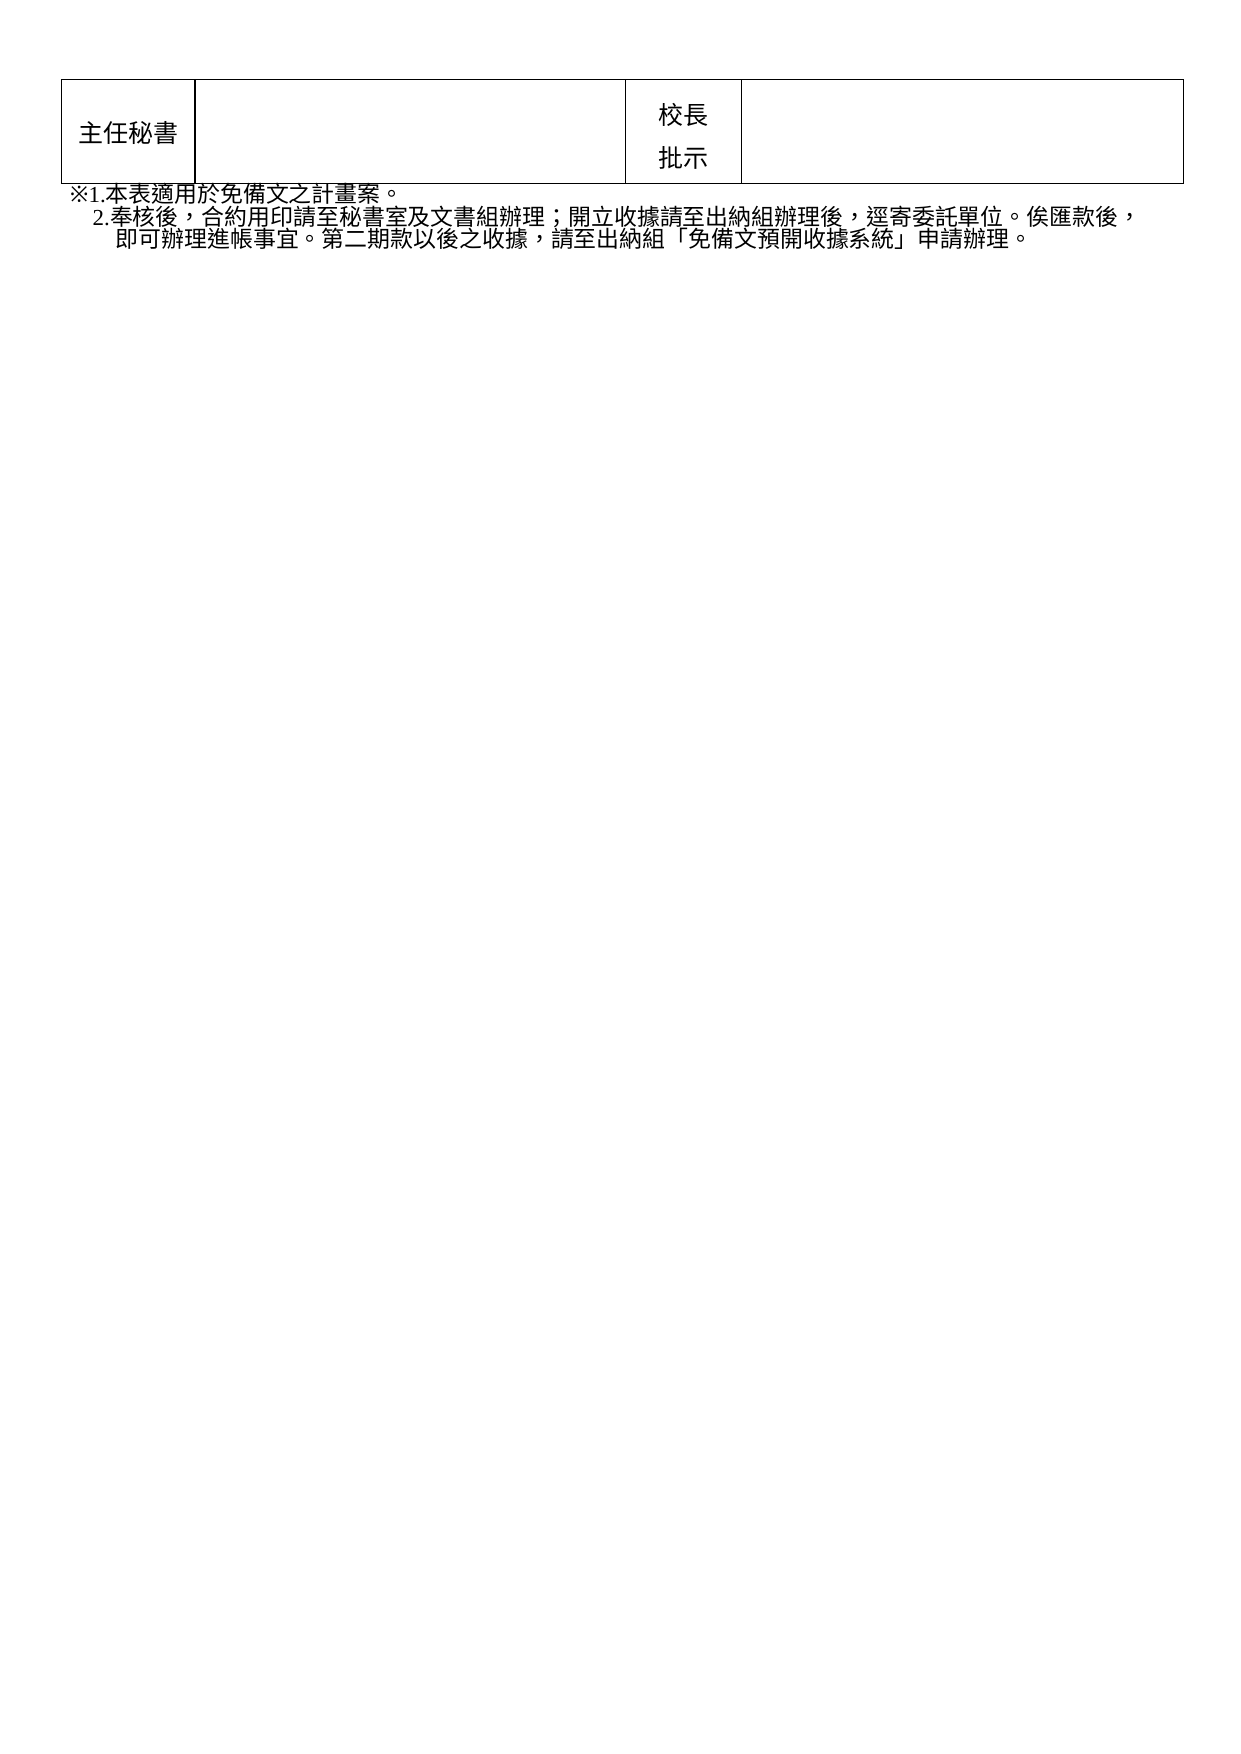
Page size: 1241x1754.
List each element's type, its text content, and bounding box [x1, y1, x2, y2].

text 2.奉核後，合約用印請至秘書室及文書組辦理；開立收據請至出納組辦理後，逕寄委託單位。俟匯款後，即可辦理進帳事宜。第二期款以後之收據，請至出納組「免備文預開收據系統」申請辦理。 [92, 207, 1157, 252]
text ※1.本表適用於免備文之計畫案。 [69, 184, 1157, 207]
table_cell [742, 80, 1183, 183]
table_cell 主任秘書 [62, 80, 194, 183]
table_cell [196, 80, 625, 183]
table_cell 校長 批示 [626, 80, 741, 183]
